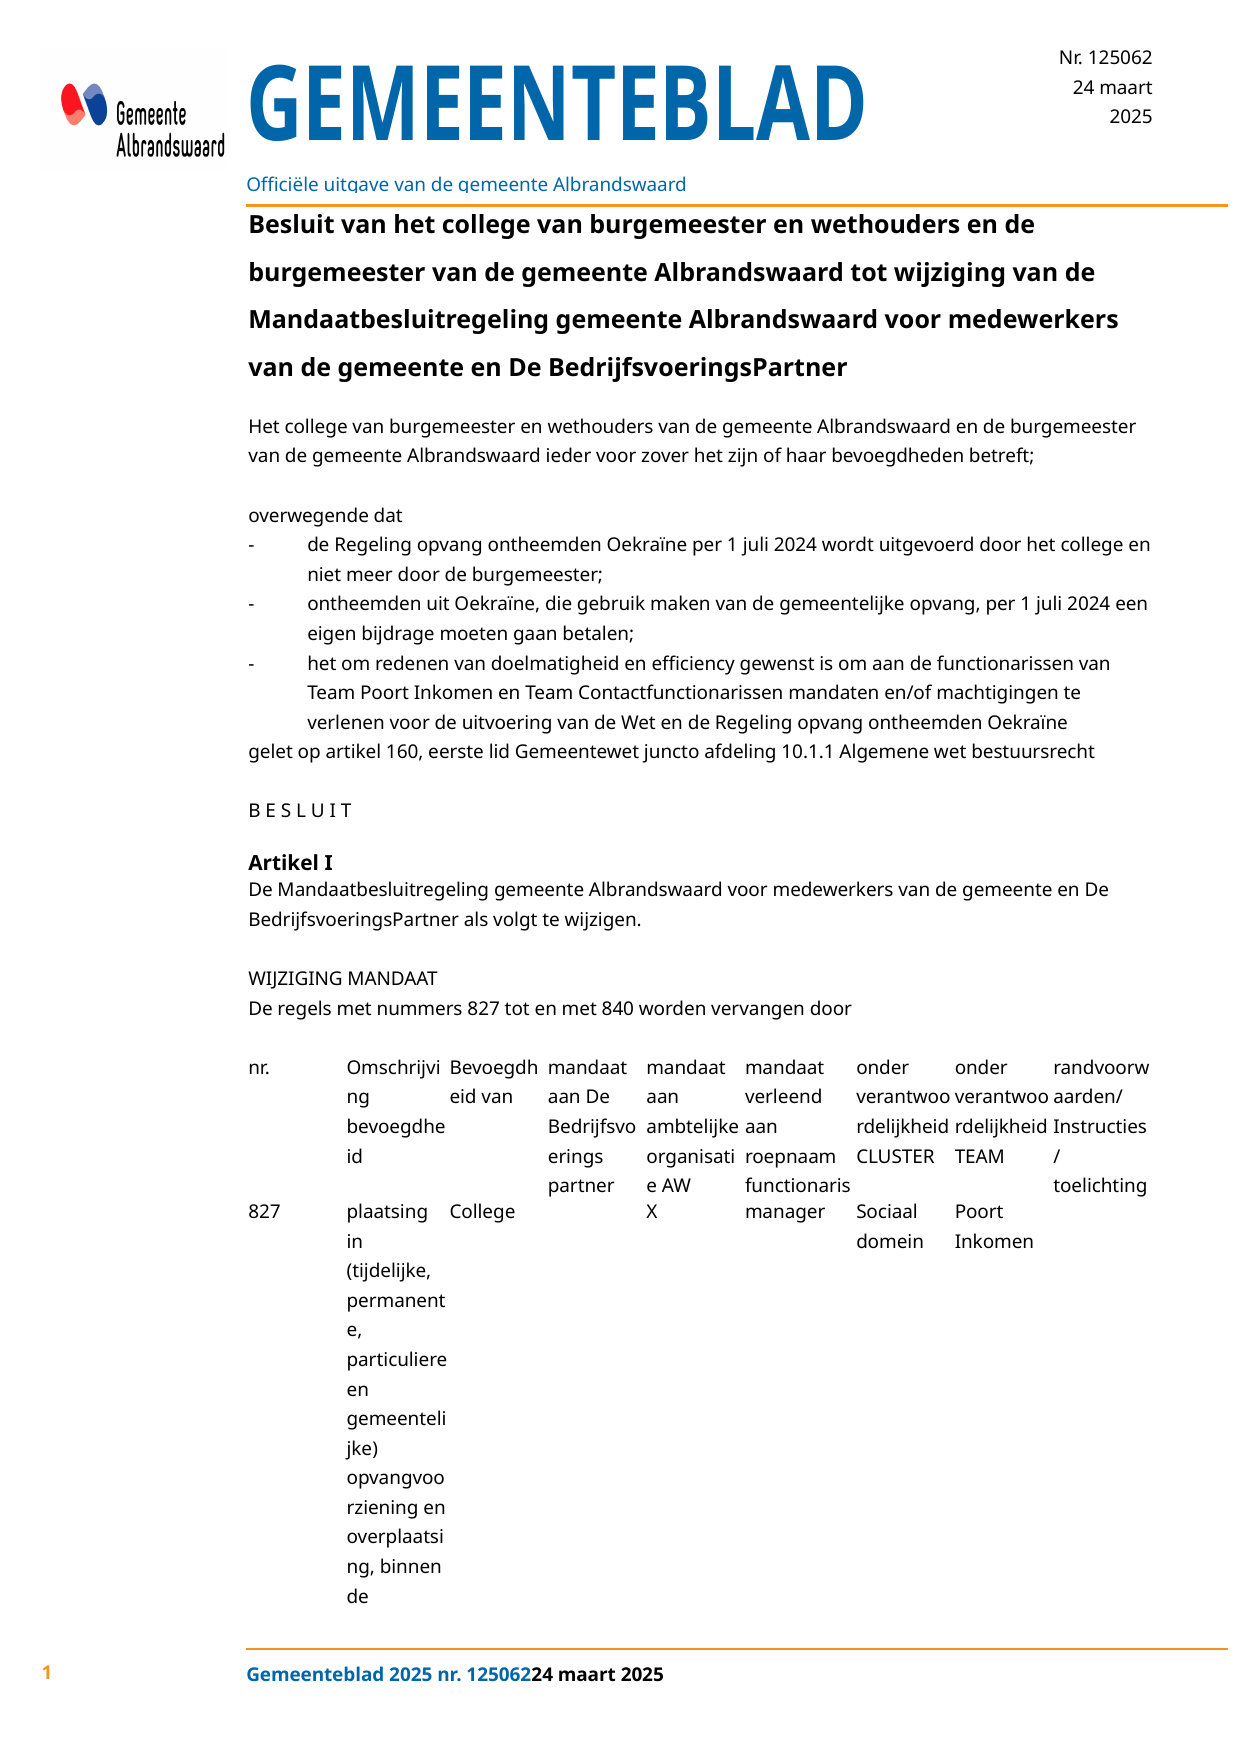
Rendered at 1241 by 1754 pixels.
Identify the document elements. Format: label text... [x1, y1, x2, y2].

table_header Bevoegdheid van [449, 1054, 548, 1198]
text De regels met nummers 827 tot en met 840 worden vervangen door [248, 995, 1152, 1021]
table_header onder verantwoordelijkheid CLUSTER [856, 1054, 954, 1198]
text Het college van burgemeester en wethouders van de gemeente Albrandswaard en de burgemeester van de gemeente Albrandswaard ieder voor zover het zijn of haar bevoegdheden betreft; [248, 413, 1152, 468]
table_cell plaatsing in (tijdelijke, permanente, particuliere en gemeentelijke) opvangvoorziening en overplaatsing, binnen de [346, 1198, 449, 1608]
table_cell [548, 1198, 646, 1608]
list ontheemden uit Oekraïne, die gebruik maken van de gemeentelijke opvang, per 1 juli 2024 een eigen bijdrage moeten gaan betalen; [248, 591, 1152, 646]
table_header mandaat verleend aan roepnaam functionaris [745, 1054, 856, 1198]
table_cell X [646, 1198, 745, 1608]
list de Regeling opvang ontheemden Oekraïne per 1 juli 2024 wordt uitgevoerd door het college en niet meer door de burgemeester; [248, 531, 1152, 587]
table_cell Poort Inkomen [955, 1198, 1053, 1608]
table_cell manager [745, 1198, 856, 1608]
table_cell [1053, 1198, 1152, 1608]
text WIJZIGING MANDAAT [248, 965, 1152, 991]
text gelet op artikel 160, eerste lid Gemeentewet juncto afdeling 10.1.1 Algemene wet bestuursrecht [248, 738, 1152, 764]
table_header mandaat aan De Bedrijfsvoerings partner [548, 1054, 646, 1198]
text De Mandaatbesluitregeling gemeente Albrandswaard voor medewerkers van de gemeente en De BedrijfsvoeringsPartner als volgt te wijzigen. [248, 877, 1152, 932]
text B E S L U I T [248, 798, 1152, 823]
table_cell Sociaal domein [856, 1198, 954, 1608]
table_cell 827 [248, 1198, 346, 1608]
table_cell College [449, 1198, 548, 1608]
table_header Omschrijving bevoegdheid [346, 1054, 449, 1198]
list het om redenen van doelmatigheid en efficiency gewenst is om aan de functionarissen van Team Poort Inkomen en Team Contactfunctionarissen mandaten en/of machtigingen te verlenen voor de uitvoering van de Wet en de Regeling opvang ontheemden Oekraïne [248, 650, 1152, 735]
picture [41, 47, 231, 172]
text overwegende dat [248, 502, 1152, 528]
table_header onder verantwoordelijkheid TEAM [955, 1054, 1053, 1198]
table_header mandaat aan ambtelijke organisatie AW [646, 1054, 745, 1198]
table_header nr. [248, 1054, 346, 1198]
text Besluit van het college van burgemeester en wethouders en de burgemeester van de gemeente Albrandswaard tot wijziging van de Mandaatbesluitregeling gemeente Albrandswaard voor medewerkers van de gemeente en De BedrijfsvoeringsPartner [248, 207, 1152, 384]
text Artikel I [248, 848, 1152, 877]
table_header randvoorwaarden/ Instructies/ toelichting [1053, 1054, 1152, 1198]
